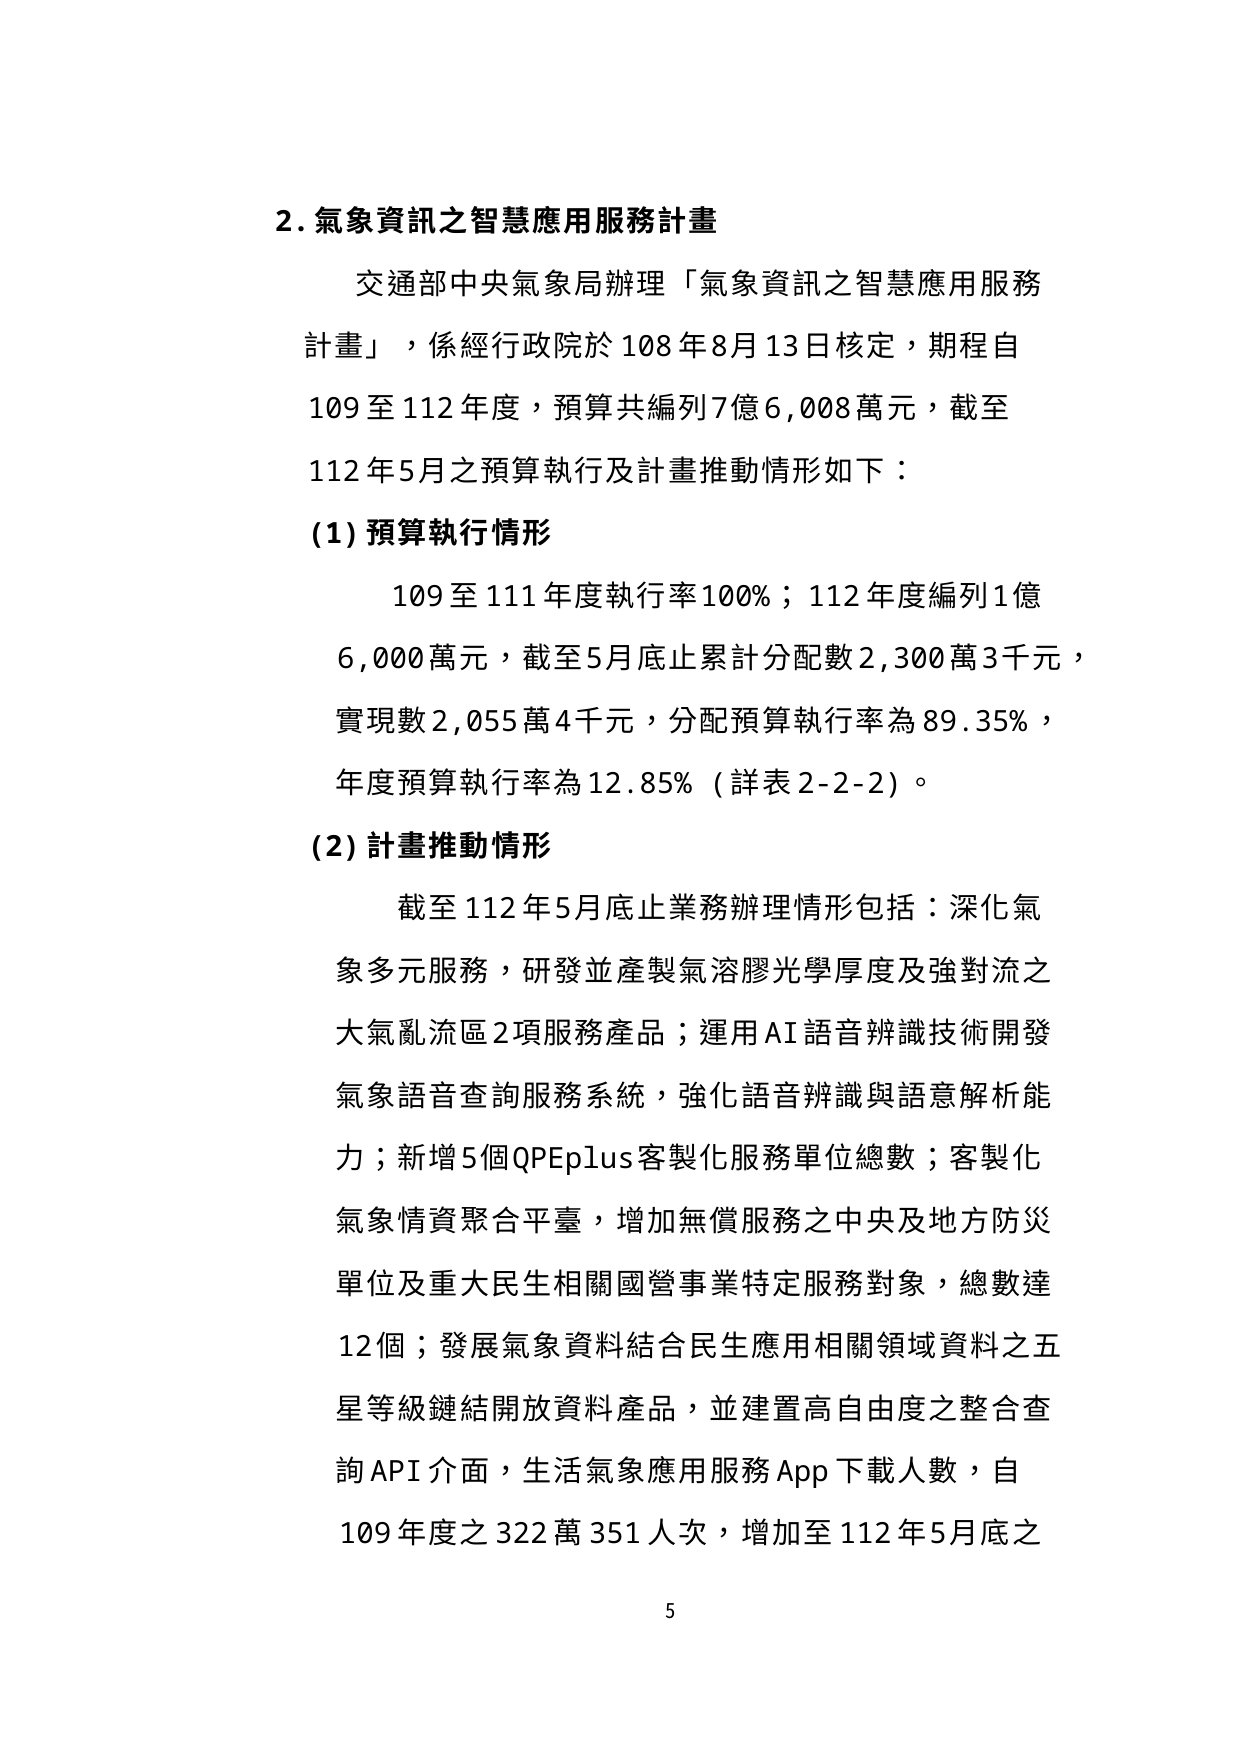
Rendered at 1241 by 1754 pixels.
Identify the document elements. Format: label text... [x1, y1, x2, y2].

text 2.氣象資訊之智慧應用服務計畫 [266, 177, 1063, 240]
text 交通部中央氣象局辦理「氣象資訊之智慧應用服務計畫」，係經行政院於108年8月13日核定，期程自109至112年度，預算共編列7億6,008萬元，截至112年5月之預算執行及計畫推動情形如下： [295, 240, 1063, 490]
text (2)計畫推動情形 [295, 802, 1063, 865]
text 109至111年度執行率100%；112年度編列1億6,000萬元，截至5月底止累計分配數2,300萬3千元，實現數2,055萬4千元，分配預算執行率為89.35%，年度預算執行率為12.85% (詳表2-2-2)。 [325, 552, 1063, 802]
text (1)預算執行情形 [295, 490, 1063, 552]
text 截至112年5月底止業務辦理情形包括：深化氣象多元服務，研發並產製氣溶膠光學厚度及強對流之大氣亂流區2項服務產品；運用AI語音辨識技術開發氣象語音查詢服務系統，強化語音辨識與語意解析能力；新增5個QPEplus客製化服務單位總數；客製化氣象情資聚合平臺，增加無償服務之中央及地方防災單位及重大民生相關國營事業特定服務對象，總數達12個；發展氣象資料結合民生應用相關領域資料之五星等級鏈結開放資料產品，並建置高自由度之整合查詢API介面，生活氣象應用服務App下載人數，自109年度之322萬351人次，增加至112年5月底之 [325, 865, 1063, 1552]
